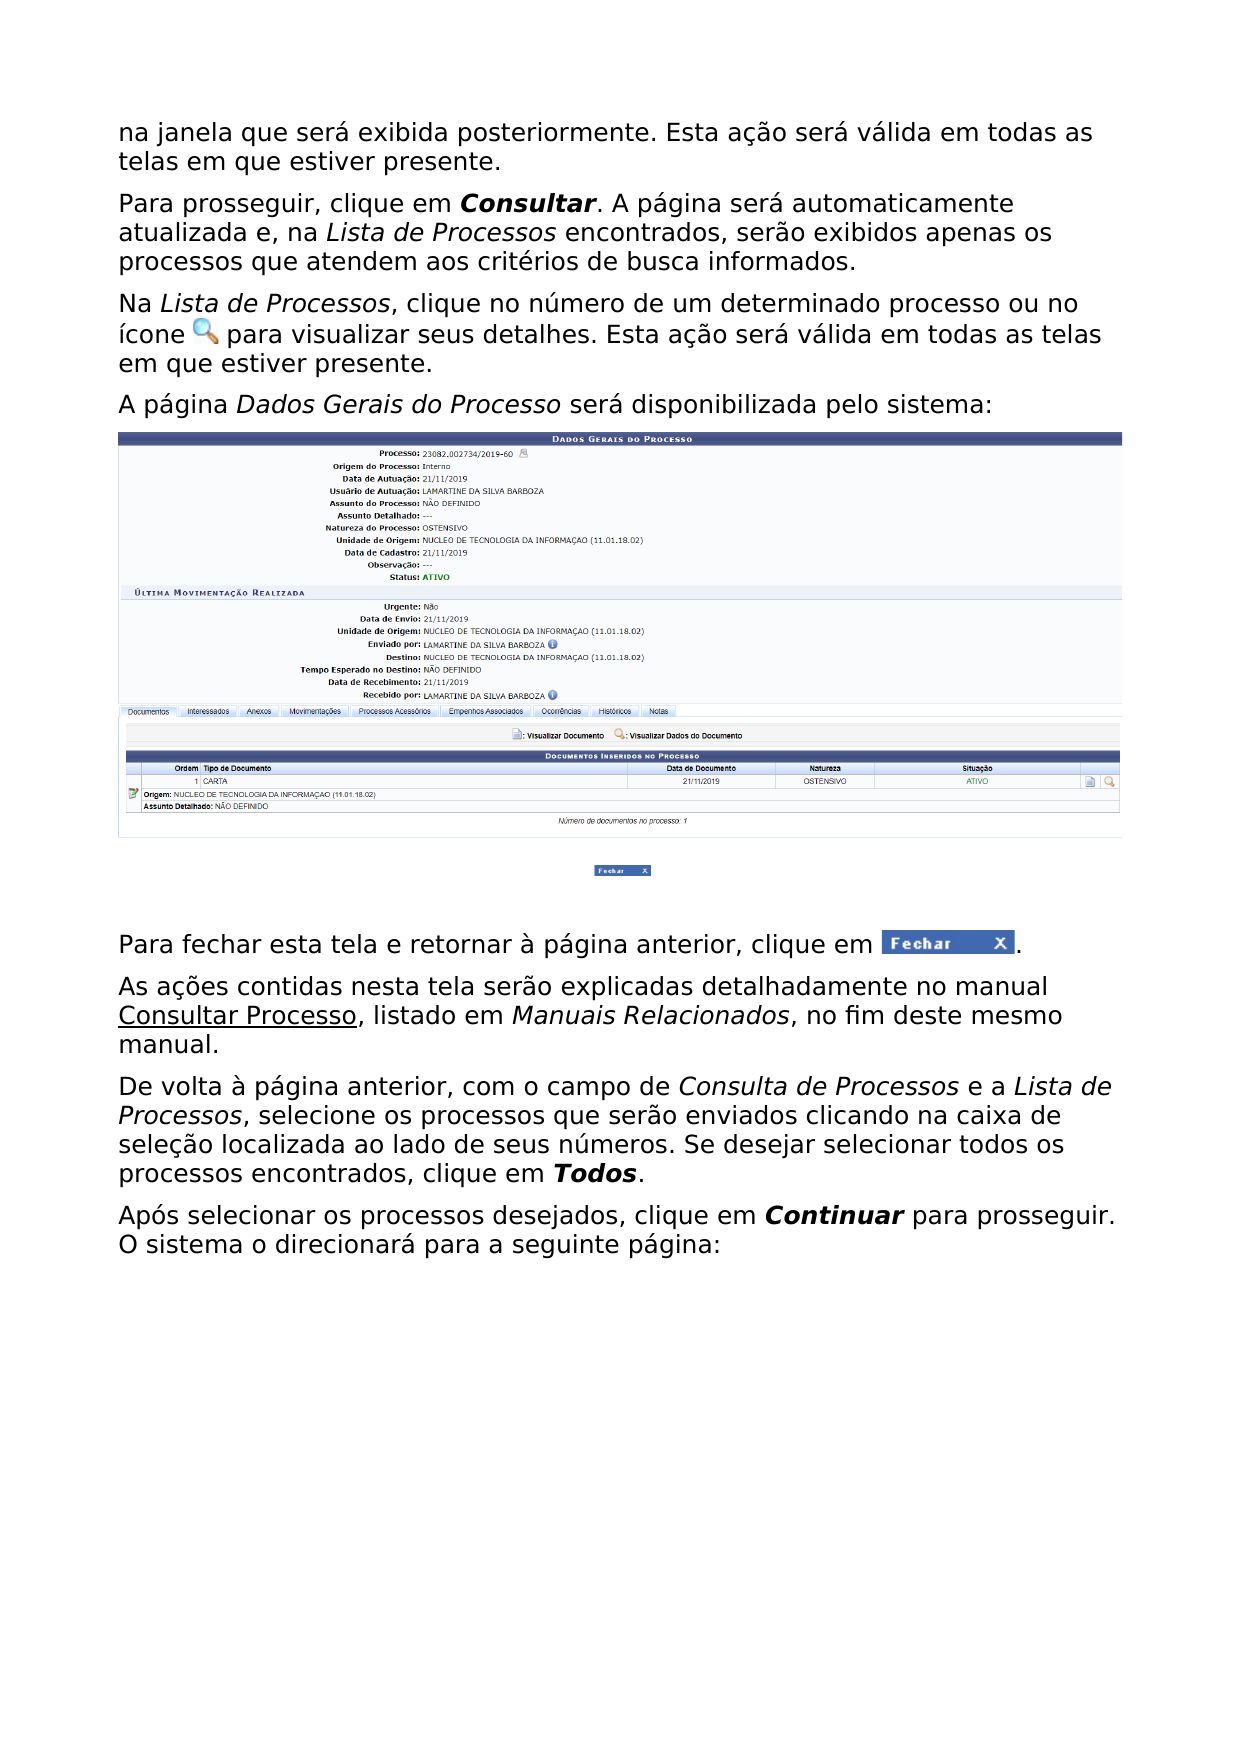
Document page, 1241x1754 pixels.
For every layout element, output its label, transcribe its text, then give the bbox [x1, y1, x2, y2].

picture [118, 432, 1123, 889]
text Na Lista de Processos, clique no número de um determinado processo ou no ícone para visualizar seus detalhes. Esta ação será válida em todas as telas em que estiver presente. [118, 289, 1122, 378]
text De volta à página anterior, com o campo de Consulta de Processos e a Lista de Processos, selecione os processos que serão enviados clicando na caixa de seleção localizada ao lado de seus números. Se desejar selecionar todos os processos encontrados, clique em Todos. [118, 1072, 1122, 1189]
text As ações contidas nesta tela serão explicadas detalhadamente no manual Consultar Processo, listado em Manuais Relacionados, no fim deste mesmo manual. [118, 972, 1122, 1060]
text Após selecionar os processos desejados, clique em Continuar para prosseguir. O sistema o direcionará para a seguinte página: [118, 1201, 1122, 1260]
text na janela que será exibida posteriormente. Esta ação será válida em todas as telas em que estiver presente. [118, 118, 1122, 176]
picture [193, 318, 219, 344]
text Para fechar esta tela e retornar à página anterior, clique em . [118, 930, 1122, 960]
text Para prosseguir, clique em Consultar. A página será automaticamente atualizada e, na Lista de Processos encontrados, serão exibidos apenas os processos que atendem aos critérios de busca informados. [118, 189, 1122, 276]
text A página Dados Gerais do Processo será disponibilizada pelo sistema: [118, 391, 1122, 420]
picture [881, 930, 1015, 954]
